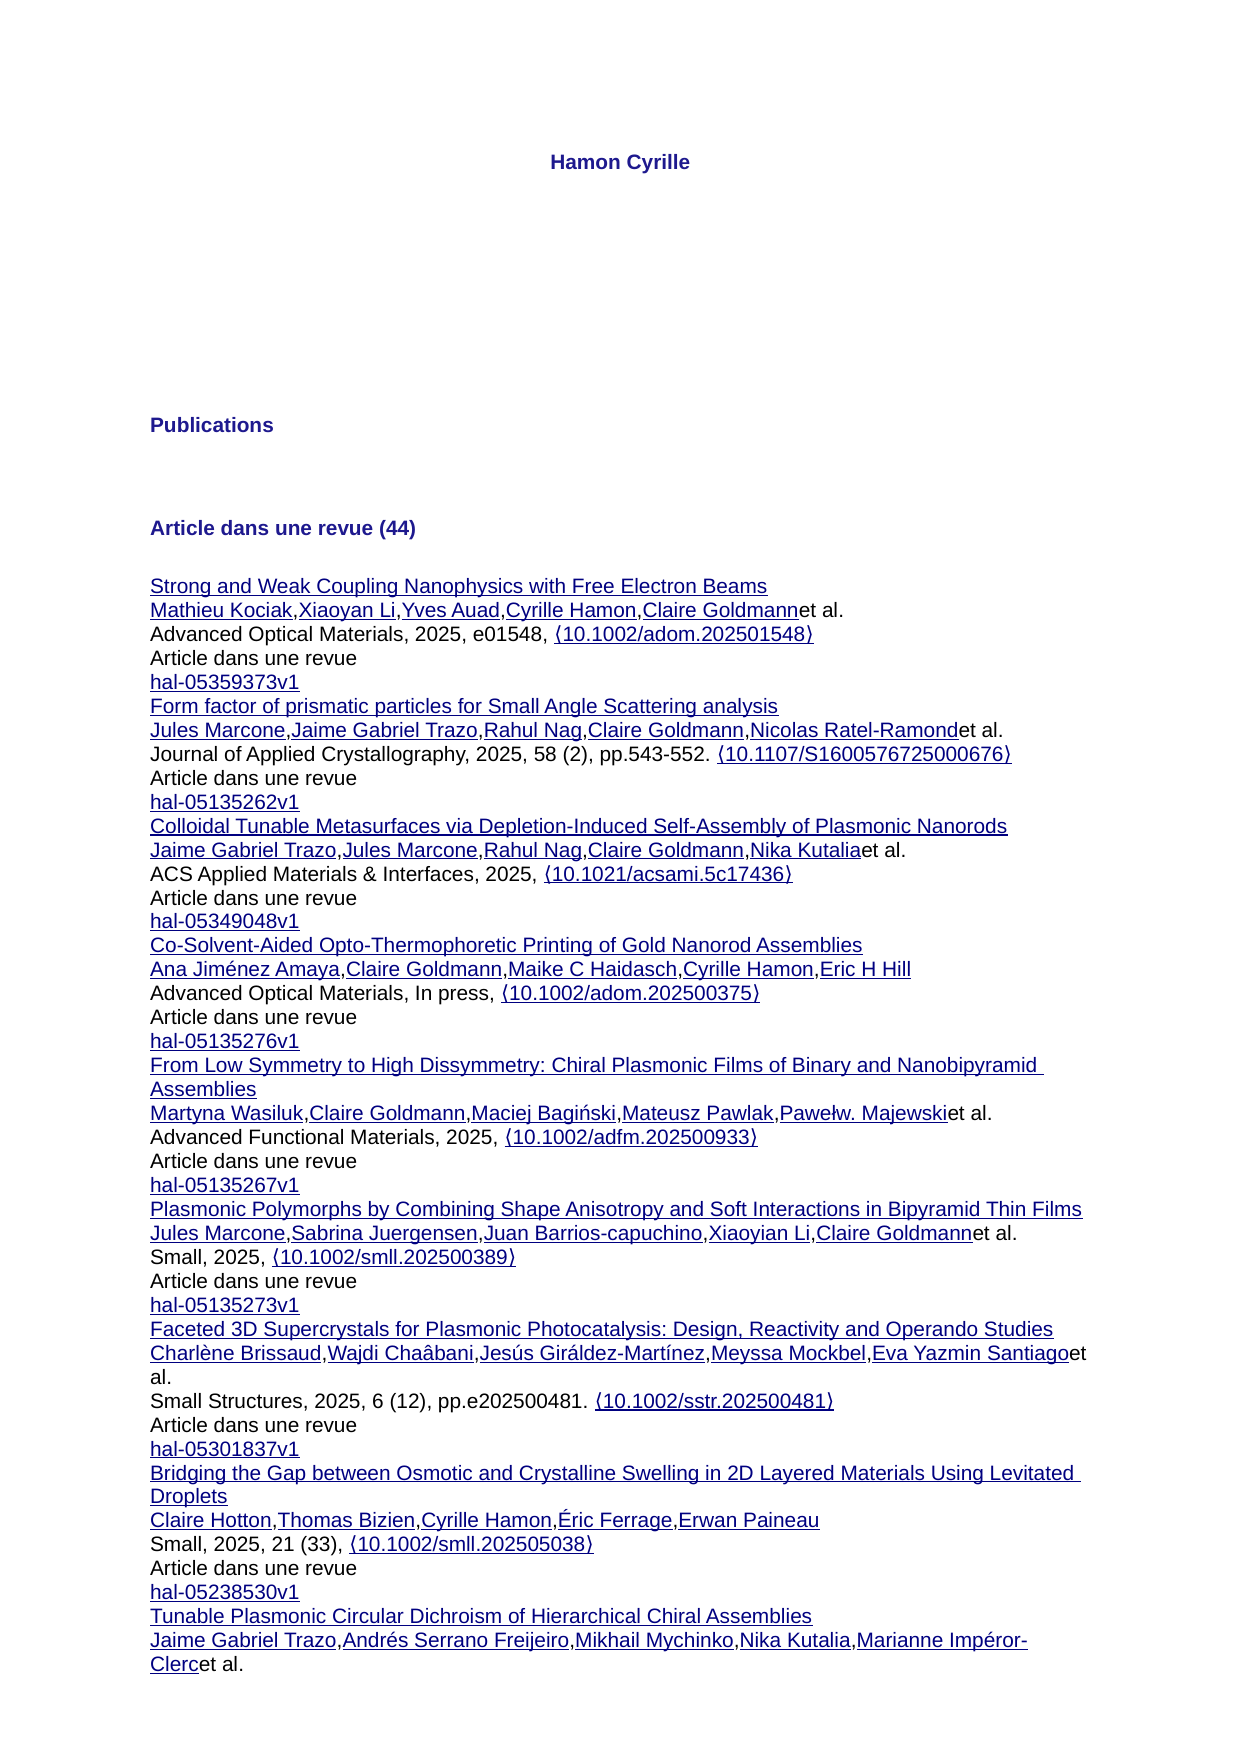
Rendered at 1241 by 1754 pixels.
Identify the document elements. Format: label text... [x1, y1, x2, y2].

table_cell Form factor of prismatic particles for Small Angle Scattering analysis Jules Marcone,Jaime Gabriel Trazo,Rahul Nag,Claire Goldmann,Nicolas Ratel-Ramondet al. Journal of Applied Crystallography, 2025, 58 (2), pp.543-552. ⟨10.1107/S1600576725000676⟩ Article dans une revue hal-05135262v1 [150, 694, 1090, 813]
table_cell Tunable Plasmonic Circular Dichroism of Hierarchical Chiral Assemblies Jaime Gabriel Trazo,Andrés Serrano Freijeiro,Mikhail Mychinko,Nika Kutalia,Marianne Impéror-Clercet al. [150, 1604, 1090, 1676]
subtitle Publications [150, 412, 1090, 436]
table_cell Colloidal Tunable Metasurfaces via Depletion-Induced Self-Assembly of Plasmonic Nanorods Jaime Gabriel Trazo,Jules Marcone,Rahul Nag,Claire Goldmann,Nika Kutaliaet al. ACS Applied Materials & Interfaces, 2025, ⟨10.1021/acsami.5c17436⟩ Article dans une revue hal-05349048v1 [150, 814, 1090, 933]
table_cell Co‐Solvent‐Aided Opto‐Thermophoretic Printing of Gold Nanorod Assemblies Ana Jiménez Amaya,Claire Goldmann,Maike C Haidasch,Cyrille Hamon,Eric H Hill Advanced Optical Materials, In press, ⟨10.1002/adom.202500375⟩ Article dans une revue hal-05135276v1 [150, 933, 1090, 1053]
table_cell Plasmonic Polymorphs by Combining Shape Anisotropy and Soft Interactions in Bipyramid Thin Films Jules Marcone,Sabrina Juergensen,Juan Barrios‐capuchino,Xiaoyian Li,Claire Goldmannet al. Small, 2025, ⟨10.1002/smll.202500389⟩ Article dans une revue hal-05135273v1 [150, 1197, 1090, 1317]
subtitle Article dans une revue (44) [150, 516, 1090, 539]
table_cell Faceted 3D Supercrystals for Plasmonic Photocatalysis: Design, Reactivity and Operando Studies Charlène Brissaud,Wajdi Chaâbani,Jesús Giráldez-Martínez,Meyssa Mockbel,Eva Yazmin Santiagoet al. Small Structures, 2025, 6 (12), pp.e202500481. ⟨10.1002/sstr.202500481⟩ Article dans une revue hal-05301837v1 [150, 1317, 1090, 1460]
subtitle Hamon Cyrille [150, 150, 1090, 174]
table_cell Bridging the Gap between Osmotic and Crystalline Swelling in 2D Layered Materials Using Levitated Droplets Claire Hotton,Thomas Bizien,Cyrille Hamon,Éric Ferrage,Erwan Paineau Small, 2025, 21 (33), ⟨10.1002/smll.202505038⟩ Article dans une revue hal-05238530v1 [150, 1460, 1090, 1604]
table_cell From Low Symmetry to High Dissymmetry: Chiral Plasmonic Films of Binary and Nanobipyramid Assemblies Martyna Wasiluk,Claire Goldmann,Maciej Bagiński,Mateusz Pawlak,Pawełw. Majewskiet al. Advanced Functional Materials, 2025, ⟨10.1002/adfm.202500933⟩ Article dans une revue hal-05135267v1 [150, 1053, 1090, 1197]
table_header Strong and Weak Coupling Nanophysics with Free Electron Beams Mathieu Kociak,Xiaoyan Li,Yves Auad,Cyrille Hamon,Claire Goldmannet al. Advanced Optical Materials, 2025, e01548, ⟨10.1002/adom.202501548⟩ Article dans une revue hal-05359373v1 [150, 574, 1090, 694]
